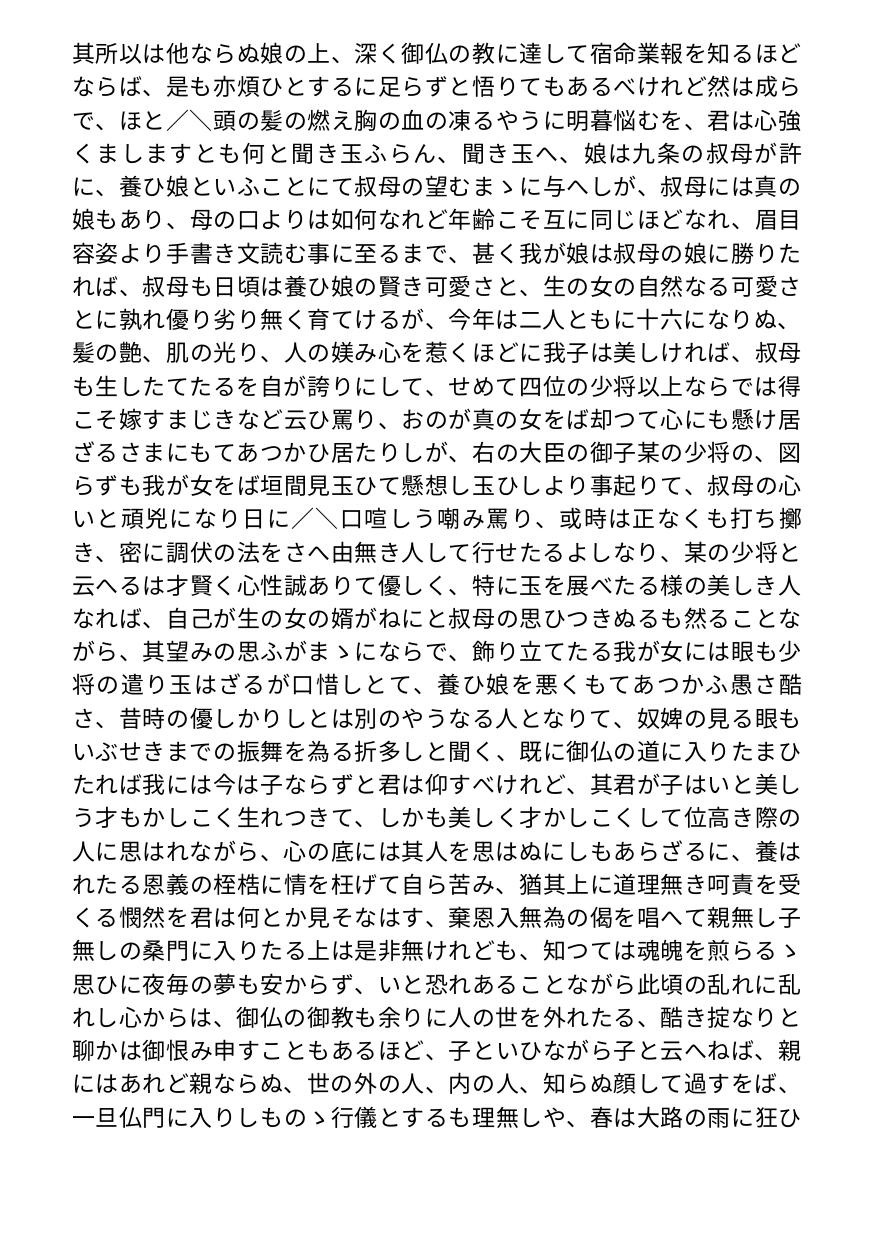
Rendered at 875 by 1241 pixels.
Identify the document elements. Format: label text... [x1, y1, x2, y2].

text 其所以は他ならぬ娘の上、深く御仏の教に達して宿命業報を知るほどならば、是も亦煩ひとするに足らずと悟りてもあるべけれど然は成らで、ほと／＼頭の髪の燃え胸の血の凍るやうに明暮悩むを、君は心強くましますとも何と聞き玉ふらん、聞き玉へ、娘は九条の叔母が許に、養ひ娘といふことにて叔母の望むまゝに与へしが、叔母には真の娘もあり、母の口よりは如何なれど年齢こそ互に同じほどなれ、眉目容姿より手書き文読む事に至るまで、甚く我が娘は叔母の娘に勝りたれば、叔母も日頃は養ひ娘の賢き可愛さと、生の女の自然なる可愛さとに孰れ優り劣り無く育てけるが、今年は二人ともに十六になりぬ、髪の艶、肌の光り、人の媄み心を惹くほどに我子は美しければ、叔母も生したてたるを自が誇りにして、せめて四位の少将以上ならでは得こそ嫁すまじきなど云ひ罵り、おのが真の女をば却つて心にも懸け居ざるさまにもてあつかひ居たりしが、右の大臣の御子某の少将の、図らずも我が女をば垣間見玉ひて懸想し玉ひしより事起りて、叔母の心いと頑兇になり日に／＼口喧しう嘲み罵り、或時は正なくも打ち擲き、密に調伏の法をさへ由無き人して行せたるよしなり、某の少将と云へるは才賢く心性誠ありて優しく、特に玉を展べたる様の美しき人なれば、自己が生の女の婿がねにと叔母の思ひつきぬるも然ることながら、其望みの思ふがまゝにならで、飾り立てたる我が女には眼も少将の遣り玉はざるが口惜しとて、養ひ娘を悪くもてあつかふ愚さ酷さ、昔時の優しかりしとは別のやうなる人となりて、奴婢の見る眼もいぶせきまでの振舞を為る折多しと聞く、既に御仏の道に入りたまひたれば我には今は子ならずと君は仰すべけれど、其君が子はいと美しう才もかしこく生れつきて、しかも美しく才かしこくして位高き際の人に思はれながら、心の底には其人を思はぬにしもあらざるに、養はれたる恩義の桎梏に情を枉げて自ら苦み、猶其上に道理無き呵責を受くる憫然を君は何とか見そなはす、棄恩入無為の偈を唱へて親無し子無しの桑門に入りたる上は是非無けれども、知つては魂魄を煎らるゝ思ひに夜毎の夢も安からず、いと恐れあることながら此頃の乱れに乱れし心からは、御仏の御教も余りに人の世を外れたる、酷き掟なりと聊かは御恨み申すこともあるほど、子といひながら子と云へねば、親にはあれど親ならぬ、世の外の人、内の人、知らぬ顔して過すをば、一旦仏門に入りしものゝ行儀とするも理無しや、春は大路の雨に狂ひ [72, 36, 802, 1133]
